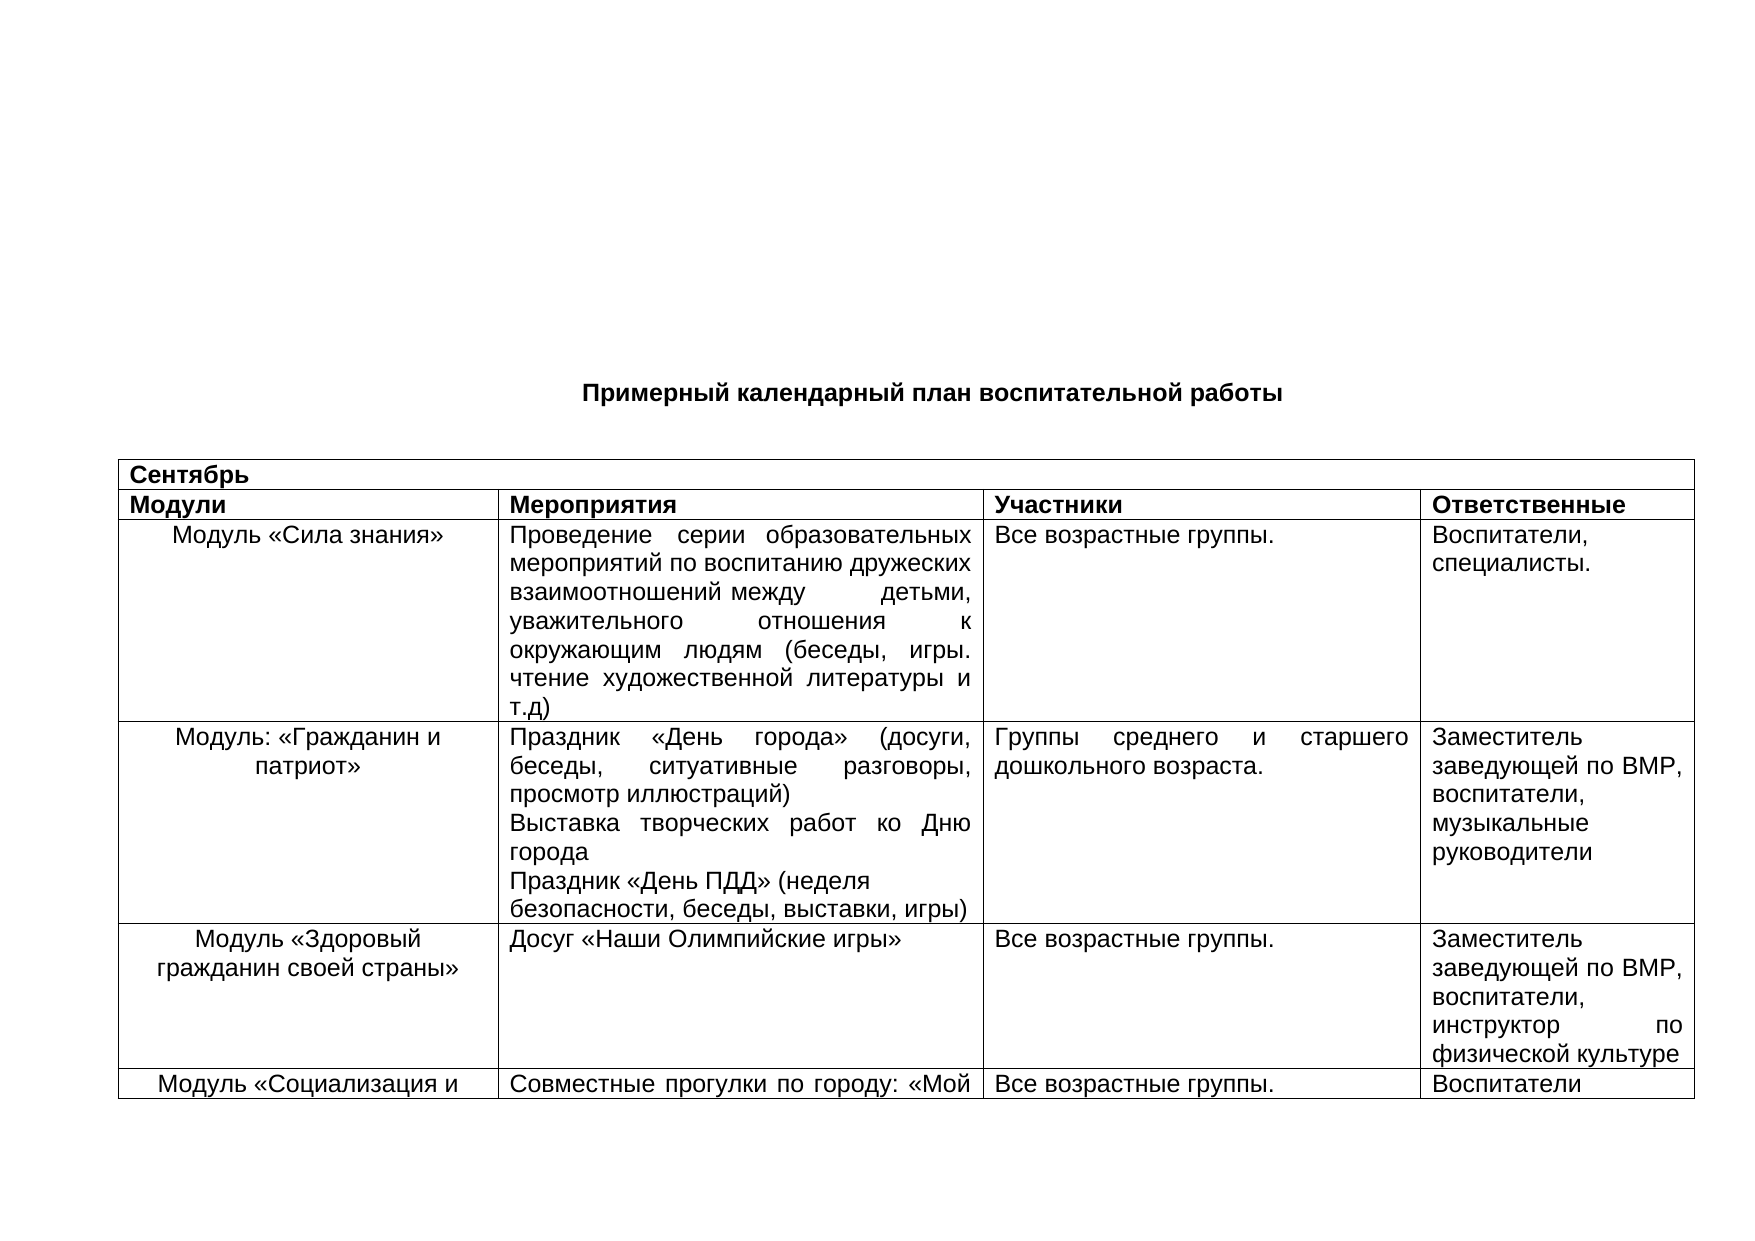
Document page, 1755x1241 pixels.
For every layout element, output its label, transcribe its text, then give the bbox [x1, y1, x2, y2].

table_cell Модуль «Сила знания» [119, 520, 498, 721]
table_cell Проведение серии образовательных мероприятий по воспитанию дружеских взаимоотношений между детьми, уважительного отношения к окружающим людям (беседы, игры. чтение художественной литературы и т.д) [499, 520, 983, 721]
table_cell Досуг «Наши Олимпийские игры» [499, 924, 983, 1068]
table_cell Праздник «День города» (досуги, беседы, ситуативные разговоры, просмотр иллюстраций) Выставка творческих работ ко Дню города Праздник «День ПДД» (неделя безопасности, беседы, выставки, игры) [499, 722, 983, 923]
table_cell Мероприятия [499, 490, 983, 519]
table_cell Заместитель заведующей по ВМР, воспитатели, инструктор по физической культуре [1421, 924, 1694, 1068]
table_cell Воспитатели [1421, 1069, 1694, 1098]
table_cell Модуль «Здоровый гражданин своей страны» [119, 924, 498, 1068]
table_cell Заместитель заведующей по ВМР, воспитатели, музыкальные руководители [1421, 722, 1694, 923]
table_header Сентябрь [119, 460, 1694, 489]
table_cell Все возрастные группы. [984, 924, 1420, 1068]
table_cell Совместные прогулки по городу: «Мой [499, 1069, 983, 1098]
table_cell Модули [119, 490, 498, 519]
table_cell Воспитатели, специалисты. [1421, 520, 1694, 721]
table_cell Ответственные [1421, 490, 1694, 519]
table_cell Группы среднего и старшего дошкольного возраста. [984, 722, 1420, 923]
table_cell Все возрастные группы. [984, 1069, 1420, 1098]
text Примерный календарный план воспитательной работы [230, 378, 1636, 406]
table_cell Модуль: «Гражданин и патриот» [119, 722, 498, 923]
table_cell Модуль «Социализация и [119, 1069, 498, 1098]
table_cell Участники [984, 490, 1420, 519]
table_cell Все возрастные группы. [984, 520, 1420, 721]
